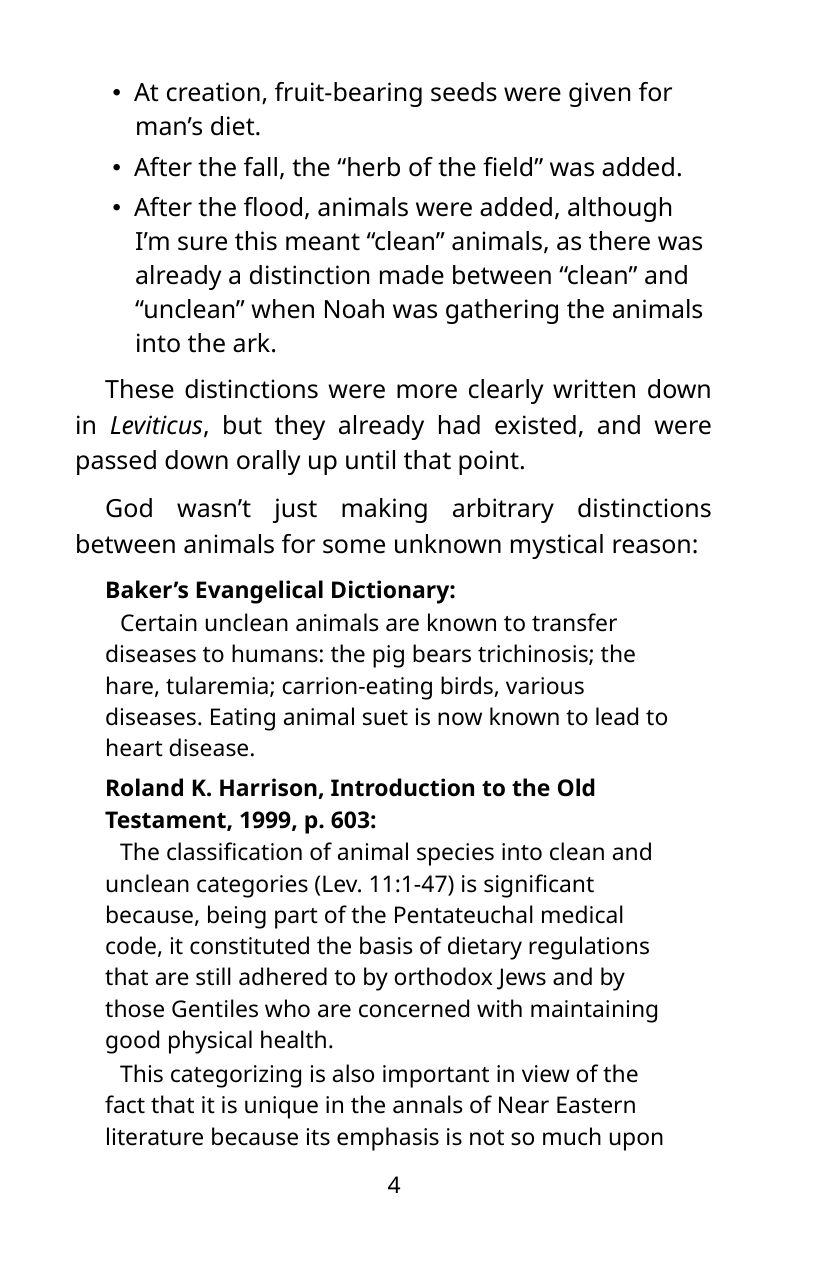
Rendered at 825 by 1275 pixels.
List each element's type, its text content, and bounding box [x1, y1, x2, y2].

list After the fall, the “herb of the field” was added. [112, 149, 712, 183]
text Certain unclean animals are known to transfer diseases to humans: the pig bears trichinosis; the hare, tularemia; carrion-eating birds, various diseases. Eating animal suet is now known to lead to heart disease. [105, 607, 682, 763]
text These distinctions were more clearly written down in Leviticus, but they already had existed, and were passed down orally up until that point. [75, 372, 712, 477]
text Baker’s Evangelical Dictionary: [105, 574, 712, 606]
text This categorizing is also important in view of the fact that it is unique in the annals of Near Eastern literature because its emphasis is not so much upon [105, 1058, 682, 1152]
text The classification of animal species into clean and unclean categories (Lev. 11:1-47) is significant because, being part of the Pentateuchal medical code, it constituted the basis of dietary regulations that are still adhered to by orthodox Jews and by those Gentiles who are concerned with maintaining good physical health. [105, 836, 682, 1055]
list After the flood, animals were added, although I’m sure this meant “clean” animals, as there was already a distinction made between “clean” and “unclean” when Noah was gathering the animals into the ark. [112, 189, 712, 359]
list At creation, fruit-bearing seeds were given for man’s diet. [112, 75, 712, 143]
text God wasn’t just making arbitrary distinctions between animals for some unknown mystical reason: [75, 491, 712, 561]
text Roland K. Harrison, Introduction to the Old Testament, 1999, p. 603: [105, 772, 712, 835]
